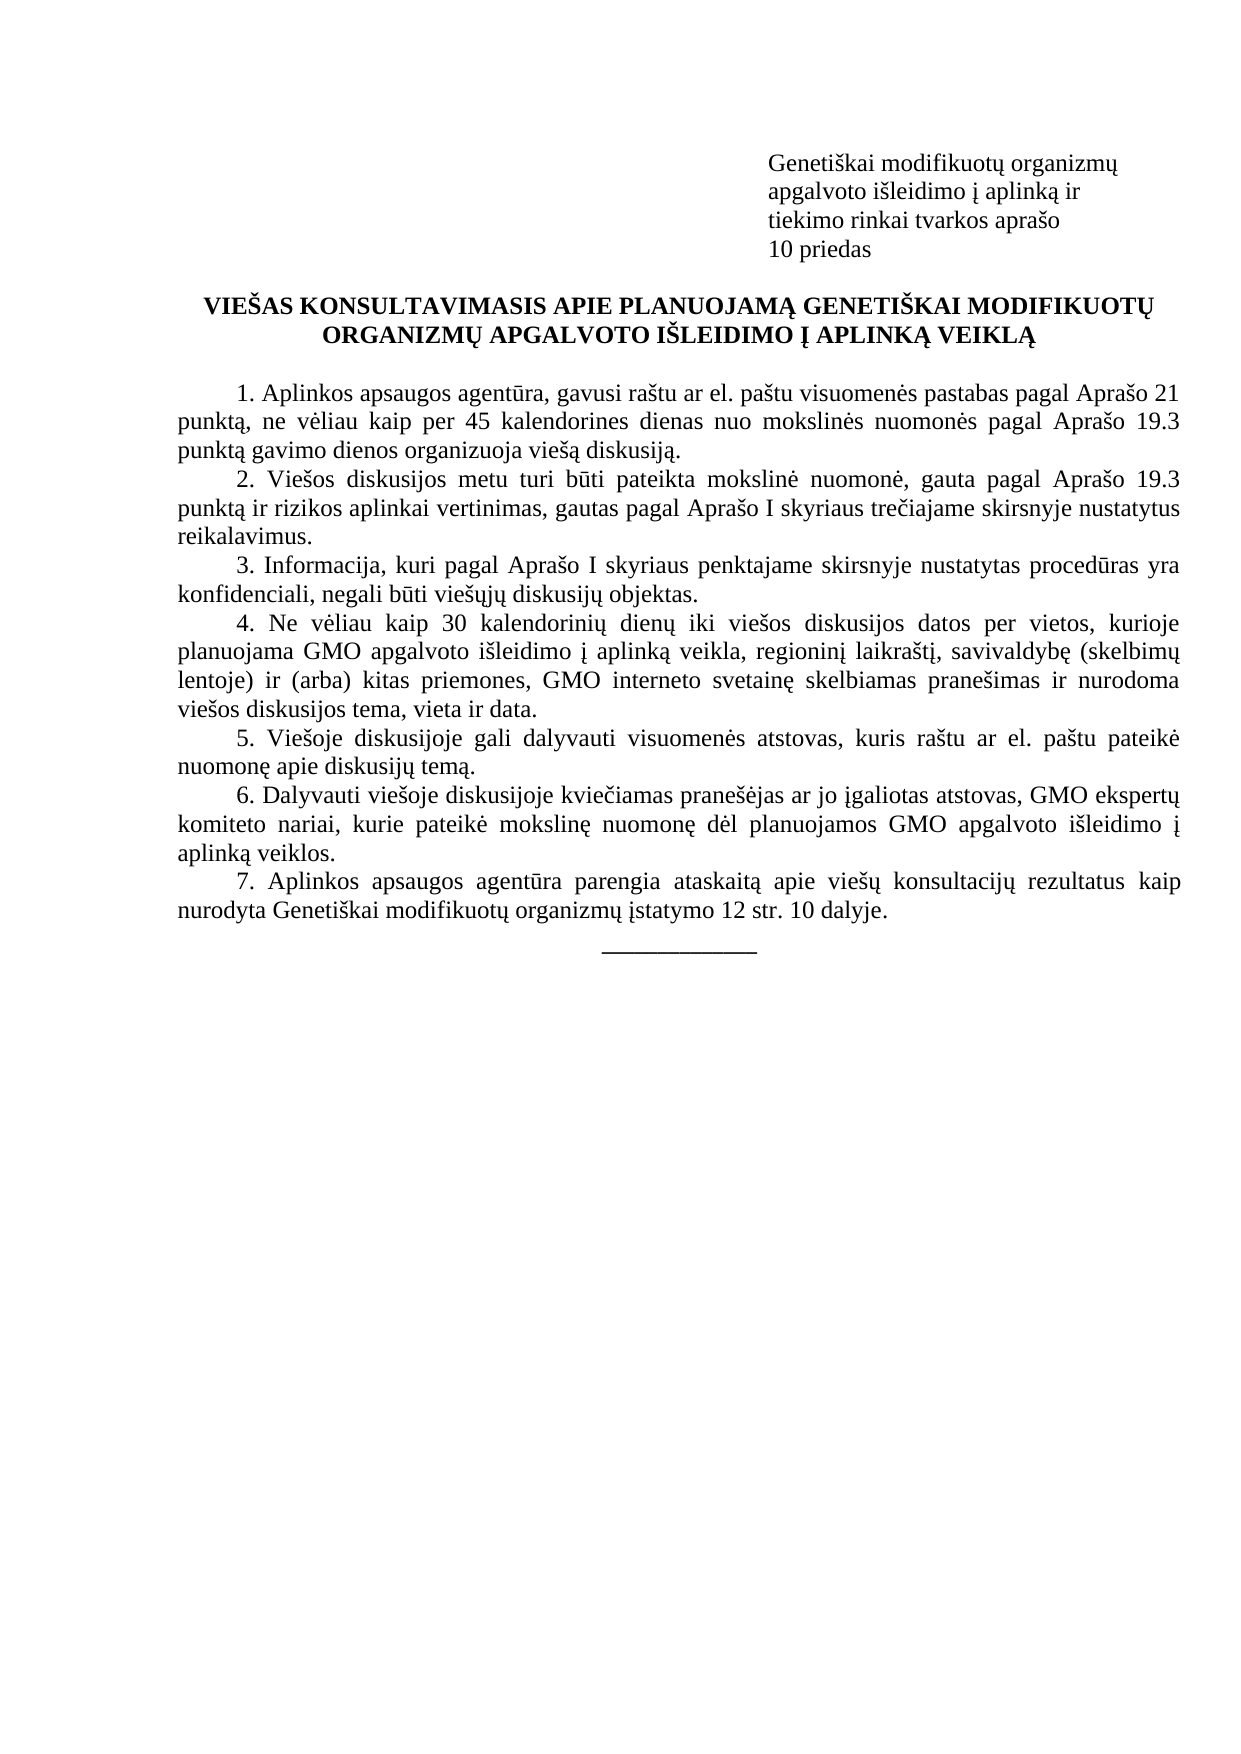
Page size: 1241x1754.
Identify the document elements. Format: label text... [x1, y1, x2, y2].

text VIEŠAS KONSULTAVIMASIS APIE PLANUOJAMĄ GENETIŠKAI MODIFIKUOTŲ ORGANIZMŲ APGALVOTO IŠLEIDIMO Į APLINKĄ VEIKLĄ [177, 291, 1181, 349]
text 5. Viešoje diskusijoje gali dalyvauti visuomenės atstovas, kuris raštu ar el. paštu pateikė nuomonę apie diskusijų temą. [177, 723, 1181, 780]
text Genetiškai modifikuotų organizmų [768, 148, 1181, 176]
text apgalvoto išleidimo į aplinką ir [768, 176, 1181, 205]
text 10 priedas [633, 234, 1181, 263]
text 1. Aplinkos apsaugos agentūra, gavusi raštu ar el. paštu visuomenės pastabas pagal Aprašo 21 punktą, ne vėliau kaip per 45 kalendorines dienas nuo mokslinės nuomonės pagal Aprašo 19.3 punktą gavimo dienos organizuoja viešą diskusiją. [177, 378, 1181, 464]
text 4. Ne vėliau kaip 30 kalendorinių dienų iki viešos diskusijos datos per vietos, kurioje planuojama GMO apgalvoto išleidimo į aplinką veikla, regioninį laikraštį, savivaldybę (skelbimų lentoje) ir (arba) kitas priemones, GMO interneto svetainę skelbiamas pranešimas ir nurodoma viešos diskusijos tema, vieta ir data. [177, 608, 1181, 723]
text 3. Informacija, kuri pagal Aprašo I skyriaus penktajame skirsnyje nustatytas procedūras yra konfidenciali, negali būti viešųjų diskusijų objektas. [177, 550, 1181, 608]
text 7. Aplinkos apsaugos agentūra parengia ataskaitą apie viešų konsultacijų rezultatus kaip nurodyta Genetiškai modifikuotų organizmų įstatymo 12 str. 10 dalyje. [177, 866, 1181, 924]
text tiekimo rinkai tvarkos aprašo [768, 205, 1181, 234]
text 2. Viešos diskusijos metu turi būti pateikta mokslinė nuomonė, gauta pagal Aprašo 19.3 punktą ir rizikos aplinkai vertinimas, gautas pagal Aprašo I skyriaus trečiajame skirsnyje nustatytus reikalavimus. [177, 464, 1181, 550]
text ______________ [177, 924, 1181, 958]
text 6. Dalyvauti viešoje diskusijoje kviečiamas pranešėjas ar jo įgaliotas atstovas, GMO ekspertų komiteto nariai, kurie pateikė mokslinę nuomonę dėl planuojamos GMO apgalvoto išleidimo į aplinką veiklos. [177, 780, 1181, 866]
